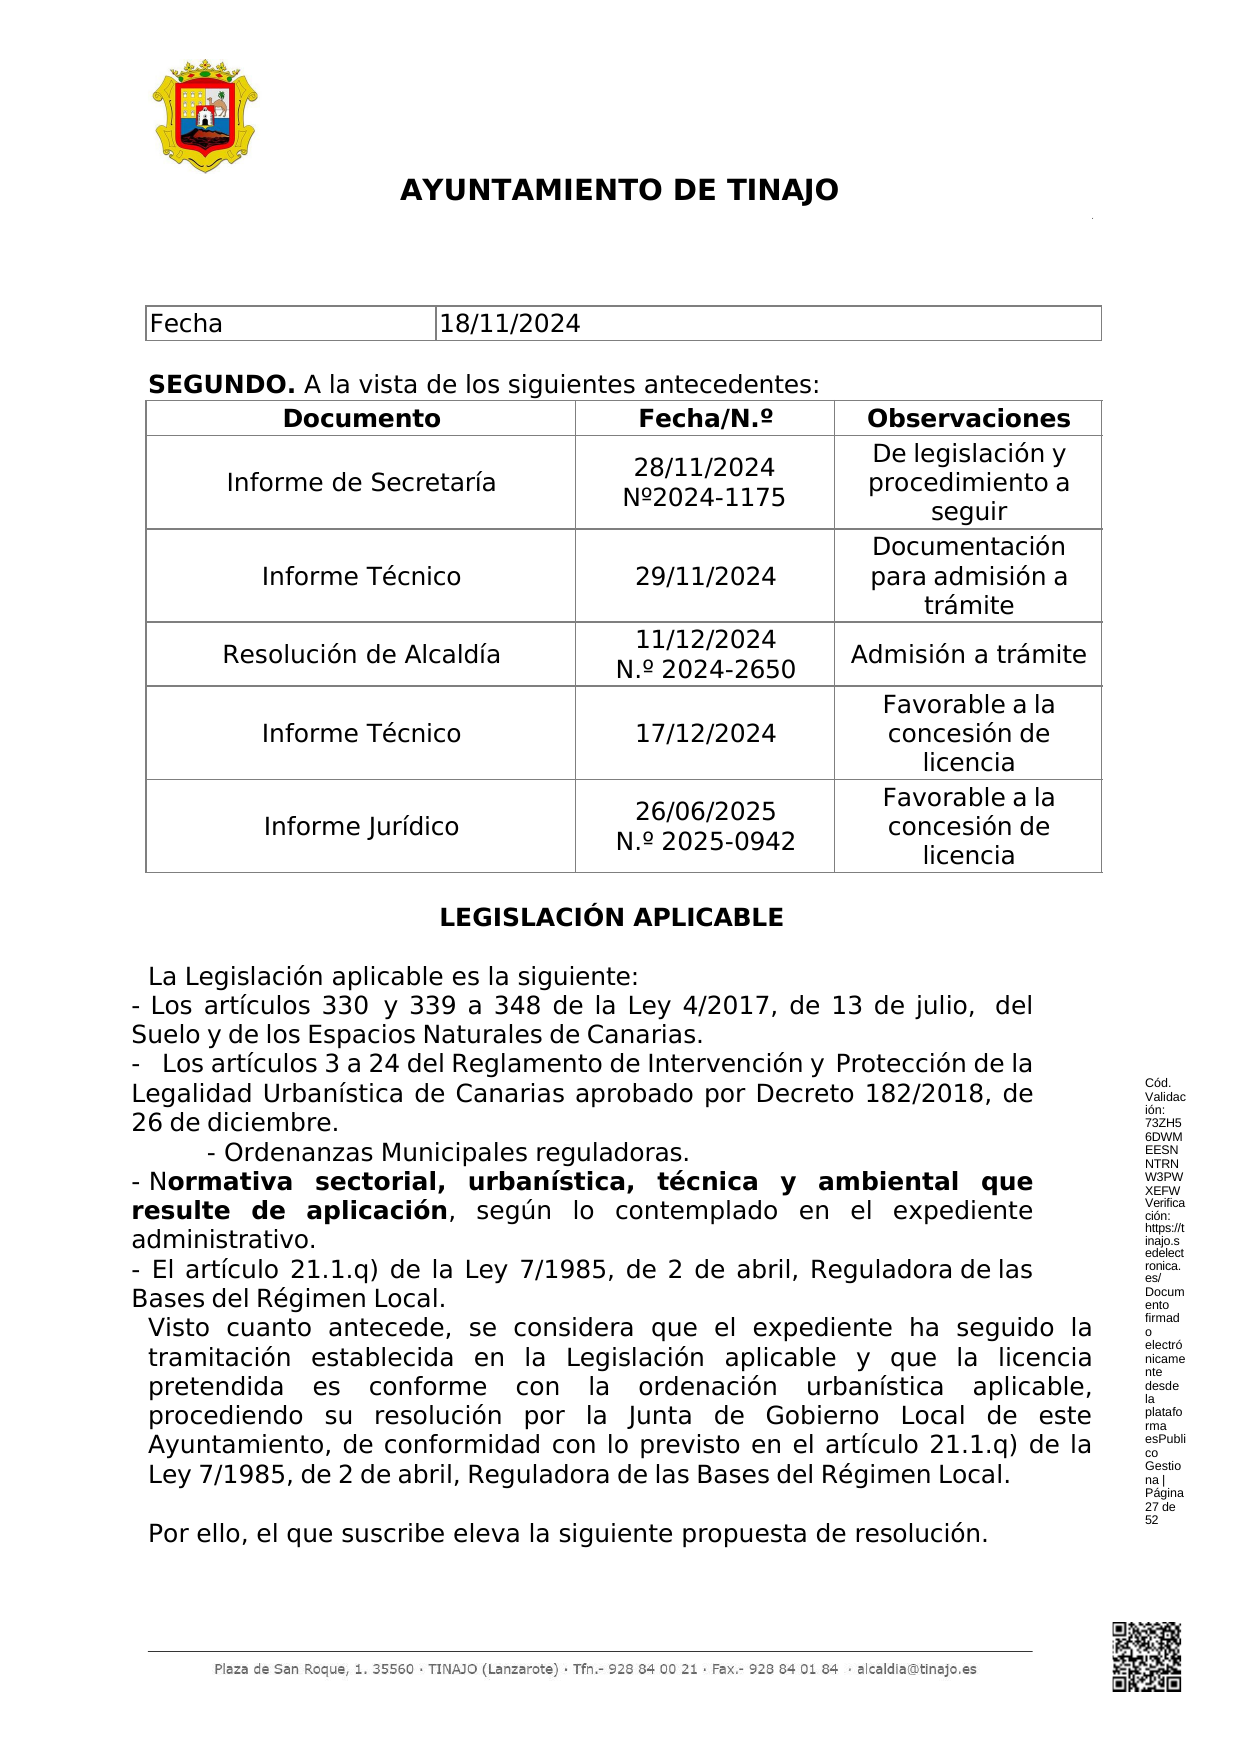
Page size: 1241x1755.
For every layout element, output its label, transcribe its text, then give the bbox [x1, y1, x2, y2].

text SEGUNDO. A la vista de los siguientes antecedentes: [148, 371, 1124, 400]
table_cell Favorable a la concesión de licencia [835, 780, 1101, 872]
table_cell Resolución de Alcaldía [147, 623, 575, 685]
table_cell 28/11/2024 Nº2024-1175 [576, 436, 834, 528]
table_cell 11/12/2024 N.º 2024-2650 [576, 623, 834, 685]
table_cell Informe de Secretaría [147, 436, 575, 528]
table_header 18/11/2024 [437, 307, 1101, 340]
table_cell Favorable a la concesión de licencia [835, 687, 1101, 778]
table_cell Documentación para admisión a trámite [835, 530, 1101, 621]
table_header Documento [147, 401, 575, 435]
table_header Observaciones [835, 401, 1101, 435]
text Cód. Validación: 73ZH56DWMEESNNTRNW3PWXEFW [1145, 1077, 1186, 1198]
list Los artículos 330 y 339 a 348 de la Ley 4/2017, de 13 de julio, del Suelo y de los Espacios Naturales de Canarias. [131, 991, 1033, 1049]
text Visto cuanto antecede, se considera que el expediente ha seguido la tramitación establecida en la Legislación aplicable y que la licencia pretendida es conforme con la ordenación urbanística aplicable, procediendo su resolución por la Junta de Gobierno Local de este Ayuntamiento, de conformidad con lo previsto en el artículo 21.1.q) de la Ley 7/1985, de 2 de abril, Reguladora de las Bases del Régimen Local. [148, 1313, 1093, 1489]
list El artículo 21.1.q) de la Ley 7/1985, de 2 de abril, Reguladora de las Bases del Régimen Local. [131, 1255, 1033, 1313]
text Por ello, el que suscribe eleva la siguiente propuesta de resolución. [148, 1519, 1124, 1548]
table_cell 29/11/2024 [576, 530, 834, 621]
list Los artículos 3 a 24 del Reglamento de Intervención y Protección de la Legalidad Urbanística de Canarias aprobado por Decreto 182/2018, de 26 de diciembre. [131, 1049, 1033, 1137]
table_cell De legislación y procedimiento a seguir [835, 436, 1101, 528]
table_cell 26/06/2025 N.º 2025-0942 [576, 780, 834, 872]
table_cell Informe Jurídico [147, 780, 575, 872]
list Ordenanzas Municipales reguladoras. [207, 1138, 1124, 1167]
table_cell Informe Técnico [147, 687, 575, 778]
list Normativa sectorial, urbanística, técnica y ambiental que resulte de aplicación, según lo contemplado en el expediente administrativo. [131, 1167, 1034, 1255]
table_header Fecha/N.º [576, 401, 834, 435]
text La Legislación aplicable es la siguiente: [148, 962, 1124, 991]
text Verificación: https://tinajo.sedelectronica.es/ [1145, 1198, 1186, 1285]
table_header Fecha [147, 307, 435, 340]
subtitle LEGISLACIÓN APLICABLE [131, 903, 1092, 932]
table_cell Admisión a trámite [835, 623, 1101, 685]
table_cell 17/12/2024 [576, 687, 834, 778]
text Documento firmado electrónicamente desde la plataforma esPublico Gestiona | Página 27 de 52 [1145, 1285, 1186, 1527]
table_cell Informe Técnico [147, 530, 575, 621]
